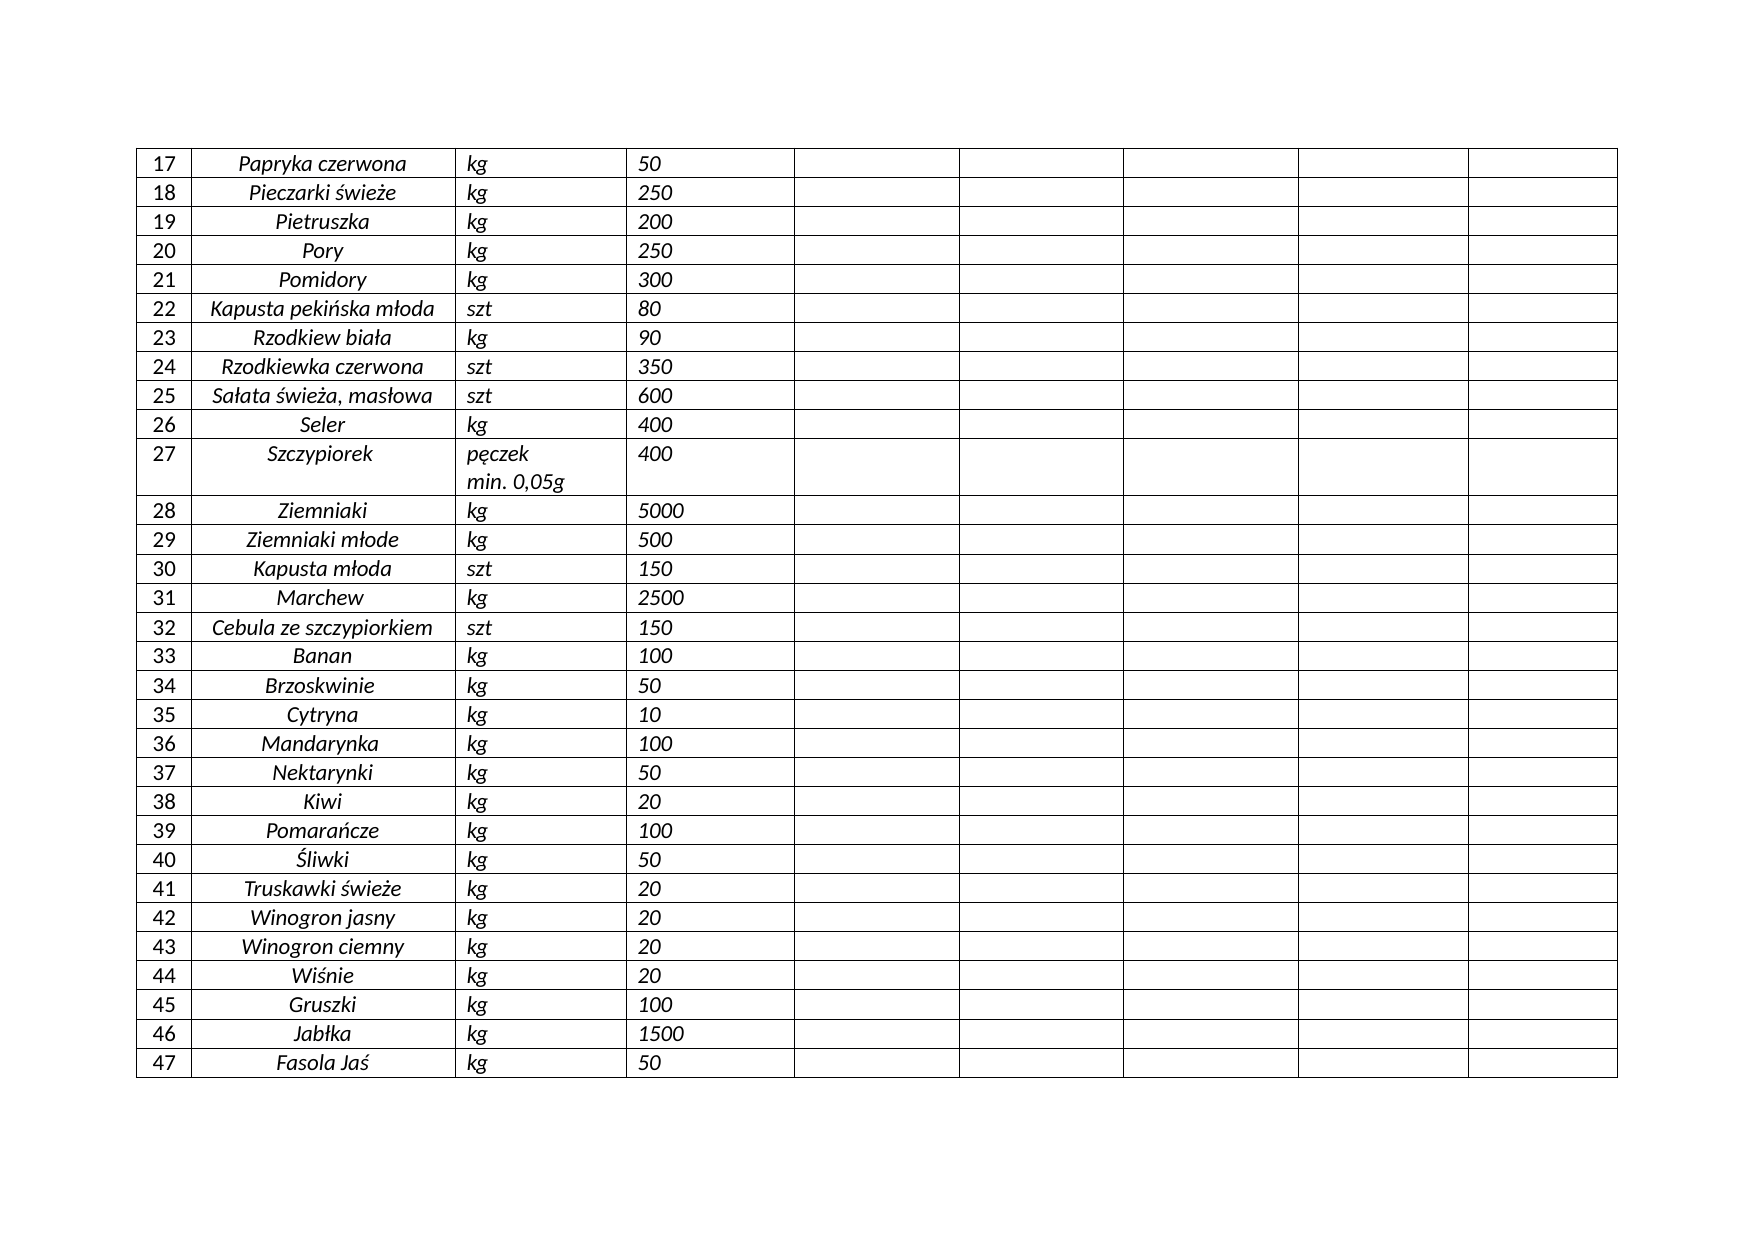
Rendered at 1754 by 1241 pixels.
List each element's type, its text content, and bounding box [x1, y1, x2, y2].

table_cell kg [456, 236, 626, 264]
table_cell [795, 207, 959, 235]
table_cell 150 [627, 555, 794, 582]
table_cell [1299, 410, 1468, 438]
table_cell [1124, 758, 1298, 786]
table_cell [1469, 932, 1617, 960]
table_cell 20 [627, 932, 794, 960]
table_cell 38 [137, 787, 191, 815]
table_cell [1124, 410, 1298, 438]
table_cell [960, 700, 1123, 728]
table_cell [960, 525, 1123, 553]
table_cell [960, 845, 1123, 873]
table_cell [1469, 816, 1617, 844]
table_cell [1299, 381, 1468, 409]
table_cell [1299, 932, 1468, 960]
table_cell 18 [137, 178, 191, 206]
table_cell [1469, 207, 1617, 235]
table_cell Gruszki [192, 990, 455, 1018]
table_cell [1124, 1049, 1298, 1077]
table_cell Fasola Jaś [192, 1049, 455, 1077]
table_cell [795, 236, 959, 264]
table_cell kg [456, 671, 626, 699]
table_cell 26 [137, 410, 191, 438]
table_cell 400 [627, 410, 794, 438]
table_cell szt [456, 613, 626, 641]
table_cell [1299, 874, 1468, 902]
table_cell [1469, 149, 1617, 177]
table_cell [1124, 149, 1298, 177]
table_cell kg [456, 584, 626, 612]
table_cell [960, 381, 1123, 409]
table_cell [960, 323, 1123, 351]
table_cell kg [456, 265, 626, 293]
table_cell 42 [137, 903, 191, 931]
table_cell [1469, 874, 1617, 902]
table_cell 25 [137, 381, 191, 409]
table_cell [1469, 613, 1617, 641]
table_cell Cytryna [192, 700, 455, 728]
table_cell 19 [137, 207, 191, 235]
table_cell [1299, 207, 1468, 235]
table_cell kg [456, 496, 626, 524]
table_cell kg [456, 1020, 626, 1047]
table_cell 2500 [627, 584, 794, 612]
table_cell [1469, 671, 1617, 699]
table_cell 37 [137, 758, 191, 786]
table_cell [960, 990, 1123, 1018]
table_cell [1124, 903, 1298, 931]
table_cell Szczypiorek [192, 439, 455, 495]
table_cell [1124, 874, 1298, 902]
table_cell [1299, 613, 1468, 641]
table_cell [1299, 990, 1468, 1018]
table_cell Nektarynki [192, 758, 455, 786]
table_cell [960, 410, 1123, 438]
table_cell [1124, 555, 1298, 582]
table_cell [1299, 178, 1468, 206]
table_cell [1299, 1049, 1468, 1077]
table_cell [1469, 961, 1617, 989]
table_cell Marchew [192, 584, 455, 612]
table_cell [795, 323, 959, 351]
table_cell [1124, 236, 1298, 264]
table_cell [795, 990, 959, 1018]
table_cell [795, 758, 959, 786]
table_cell [795, 613, 959, 641]
table_cell Brzoskwinie [192, 671, 455, 699]
table_cell 45 [137, 990, 191, 1018]
table_cell 35 [137, 700, 191, 728]
table_cell [1469, 381, 1617, 409]
table_cell Banan [192, 642, 455, 670]
table_cell [795, 787, 959, 815]
table_cell 20 [627, 874, 794, 902]
table_cell 90 [627, 323, 794, 351]
table_cell Wiśnie [192, 961, 455, 989]
table_cell [1124, 729, 1298, 757]
table_cell 400 [627, 439, 794, 495]
table_cell [1299, 1020, 1468, 1047]
table_cell Pietruszka [192, 207, 455, 235]
table_cell [1124, 381, 1298, 409]
table_cell [1299, 149, 1468, 177]
table_cell Pomidory [192, 265, 455, 293]
table_cell 30 [137, 555, 191, 582]
table_cell 31 [137, 584, 191, 612]
table_cell 20 [137, 236, 191, 264]
table_cell 250 [627, 236, 794, 264]
table_cell 20 [627, 903, 794, 931]
table_cell [795, 496, 959, 524]
table_cell [1124, 496, 1298, 524]
table_cell [795, 961, 959, 989]
table_cell Pomarańcze [192, 816, 455, 844]
table_cell [795, 1020, 959, 1047]
table_cell [960, 584, 1123, 612]
table_cell [795, 265, 959, 293]
table_cell 5000 [627, 496, 794, 524]
table_cell 36 [137, 729, 191, 757]
table_cell [1124, 642, 1298, 670]
table_cell 27 [137, 439, 191, 495]
table_cell [1469, 496, 1617, 524]
table_cell [1299, 816, 1468, 844]
table_cell [960, 352, 1123, 380]
table_cell Kapusta młoda [192, 555, 455, 582]
table_cell 100 [627, 990, 794, 1018]
table_cell Winogron jasny [192, 903, 455, 931]
table_cell [960, 149, 1123, 177]
table_cell 50 [627, 1049, 794, 1077]
table_cell [1299, 961, 1468, 989]
table_cell [795, 381, 959, 409]
table_cell [1124, 845, 1298, 873]
table_cell Rzodkiew biała [192, 323, 455, 351]
table_cell [960, 961, 1123, 989]
table_cell [1299, 700, 1468, 728]
table_cell [795, 932, 959, 960]
table_cell kg [456, 845, 626, 873]
table_cell kg [456, 642, 626, 670]
table_cell [1299, 584, 1468, 612]
table_cell [795, 671, 959, 699]
table_cell [1469, 555, 1617, 582]
table_cell [1124, 787, 1298, 815]
table_cell [1124, 265, 1298, 293]
table_cell Kiwi [192, 787, 455, 815]
table_cell kg [456, 178, 626, 206]
table_cell [1299, 758, 1468, 786]
table_cell [1124, 932, 1298, 960]
table_cell [1124, 700, 1298, 728]
table_cell [1299, 236, 1468, 264]
table_cell Sałata świeża, masłowa [192, 381, 455, 409]
table_cell [960, 816, 1123, 844]
table_cell [1469, 294, 1617, 322]
table_cell 350 [627, 352, 794, 380]
table_cell [1469, 845, 1617, 873]
table_cell 23 [137, 323, 191, 351]
table_cell [1299, 729, 1468, 757]
table_cell 22 [137, 294, 191, 322]
table_cell 600 [627, 381, 794, 409]
table_cell [960, 207, 1123, 235]
table_cell [960, 642, 1123, 670]
table_cell Papryka czerwona [192, 149, 455, 177]
table_cell 80 [627, 294, 794, 322]
table_cell [1299, 265, 1468, 293]
table_cell 50 [627, 845, 794, 873]
table_cell [1469, 758, 1617, 786]
table_cell 34 [137, 671, 191, 699]
table_cell [1299, 496, 1468, 524]
table_cell [1469, 787, 1617, 815]
table_cell [1124, 439, 1298, 495]
table_cell kg [456, 961, 626, 989]
table_cell [960, 178, 1123, 206]
table_cell kg [456, 932, 626, 960]
table_cell Cebula ze szczypiorkiem [192, 613, 455, 641]
table_cell 46 [137, 1020, 191, 1047]
table_cell [1299, 671, 1468, 699]
table_cell [1299, 439, 1468, 495]
table_cell kg [456, 758, 626, 786]
table_cell [795, 845, 959, 873]
table_cell Pory [192, 236, 455, 264]
table_cell Ziemniaki [192, 496, 455, 524]
table_cell Jabłka [192, 1020, 455, 1047]
table_cell [1469, 1049, 1617, 1077]
table_cell Truskawki świeże [192, 874, 455, 902]
table_cell [1469, 642, 1617, 670]
table_cell [1469, 323, 1617, 351]
table_cell [1299, 525, 1468, 553]
table_cell pęczek min. 0,05g [456, 439, 626, 495]
table_cell [1469, 352, 1617, 380]
table_cell 100 [627, 729, 794, 757]
table_cell [795, 816, 959, 844]
table_cell 21 [137, 265, 191, 293]
table_cell [1469, 700, 1617, 728]
table_cell kg [456, 990, 626, 1018]
table_cell [1299, 294, 1468, 322]
table_cell [960, 236, 1123, 264]
table_cell [1469, 990, 1617, 1018]
table_cell [795, 729, 959, 757]
table_cell 50 [627, 758, 794, 786]
table_cell 39 [137, 816, 191, 844]
table_cell kg [456, 323, 626, 351]
table_cell kg [456, 903, 626, 931]
table_cell [1469, 729, 1617, 757]
table_cell [795, 642, 959, 670]
table_cell 1500 [627, 1020, 794, 1047]
table_cell 47 [137, 1049, 191, 1077]
table_cell [1124, 1020, 1298, 1047]
table_cell 200 [627, 207, 794, 235]
table_cell [1124, 613, 1298, 641]
table_cell [1299, 903, 1468, 931]
table_cell [795, 525, 959, 553]
table_cell [960, 758, 1123, 786]
table_cell [1299, 323, 1468, 351]
table_cell [1124, 525, 1298, 553]
table_cell szt [456, 381, 626, 409]
table_cell [795, 178, 959, 206]
table_cell 300 [627, 265, 794, 293]
table_cell [1124, 990, 1298, 1018]
table_cell 250 [627, 178, 794, 206]
table_cell [1299, 555, 1468, 582]
table_cell 50 [627, 671, 794, 699]
table_cell kg [456, 149, 626, 177]
table_cell Kapusta pekińska młoda [192, 294, 455, 322]
table_cell [960, 1049, 1123, 1077]
table_cell [795, 439, 959, 495]
table_cell [1299, 845, 1468, 873]
table_cell [1469, 265, 1617, 293]
table_cell [1124, 178, 1298, 206]
table_cell [1124, 671, 1298, 699]
table_cell [960, 932, 1123, 960]
table_cell kg [456, 700, 626, 728]
table_cell kg [456, 207, 626, 235]
table_cell 41 [137, 874, 191, 902]
table_cell Rzodkiewka czerwona [192, 352, 455, 380]
table_cell [1124, 294, 1298, 322]
table_cell [795, 874, 959, 902]
table_cell [795, 700, 959, 728]
table_cell [960, 903, 1123, 931]
table_cell [960, 787, 1123, 815]
table_cell [795, 410, 959, 438]
table_cell szt [456, 352, 626, 380]
table_cell kg [456, 729, 626, 757]
table_cell [795, 352, 959, 380]
table_cell [1124, 961, 1298, 989]
table_cell Ziemniaki młode [192, 525, 455, 553]
table_cell [1124, 816, 1298, 844]
table_cell Śliwki [192, 845, 455, 873]
table_cell [1469, 525, 1617, 553]
table_cell [960, 874, 1123, 902]
table_cell 32 [137, 613, 191, 641]
table_cell [1124, 352, 1298, 380]
table_cell [1469, 903, 1617, 931]
table_cell 29 [137, 525, 191, 553]
table_cell [1299, 642, 1468, 670]
table_cell 100 [627, 642, 794, 670]
table_cell [795, 149, 959, 177]
table_cell Pieczarki świeże [192, 178, 455, 206]
table_cell 33 [137, 642, 191, 670]
table_cell [795, 1049, 959, 1077]
table_cell 40 [137, 845, 191, 873]
table_cell [960, 294, 1123, 322]
table_cell [795, 903, 959, 931]
table_cell [1124, 323, 1298, 351]
table_cell szt [456, 294, 626, 322]
table_cell kg [456, 874, 626, 902]
table_cell [1469, 439, 1617, 495]
table_cell 10 [627, 700, 794, 728]
table_cell [795, 584, 959, 612]
table_cell [960, 496, 1123, 524]
table_cell Seler [192, 410, 455, 438]
table_cell 20 [627, 787, 794, 815]
table_cell Mandarynka [192, 729, 455, 757]
table_cell kg [456, 787, 626, 815]
table_cell 150 [627, 613, 794, 641]
table_cell kg [456, 1049, 626, 1077]
table_cell 43 [137, 932, 191, 960]
table_cell [960, 671, 1123, 699]
table_cell Winogron ciemny [192, 932, 455, 960]
table_cell [960, 265, 1123, 293]
table_cell [1469, 584, 1617, 612]
table_cell 20 [627, 961, 794, 989]
table_cell [1469, 410, 1617, 438]
table_cell [1469, 178, 1617, 206]
table_cell 500 [627, 525, 794, 553]
table_cell [960, 555, 1123, 582]
table_cell [1124, 584, 1298, 612]
table_cell [960, 1020, 1123, 1047]
table_cell 50 [627, 149, 794, 177]
table_cell 44 [137, 961, 191, 989]
table_cell kg [456, 410, 626, 438]
table_cell 24 [137, 352, 191, 380]
table_cell [1469, 236, 1617, 264]
table_cell 28 [137, 496, 191, 524]
table_cell [1124, 207, 1298, 235]
table_cell [960, 439, 1123, 495]
table_cell kg [456, 816, 626, 844]
table_cell kg [456, 525, 626, 553]
table_cell [795, 555, 959, 582]
table_cell [1469, 1020, 1617, 1047]
table_cell 17 [137, 149, 191, 177]
table_cell [960, 729, 1123, 757]
table_cell [960, 613, 1123, 641]
table_cell 100 [627, 816, 794, 844]
table_cell [1299, 787, 1468, 815]
table_cell [1299, 352, 1468, 380]
table_cell szt [456, 555, 626, 582]
table_cell [795, 294, 959, 322]
